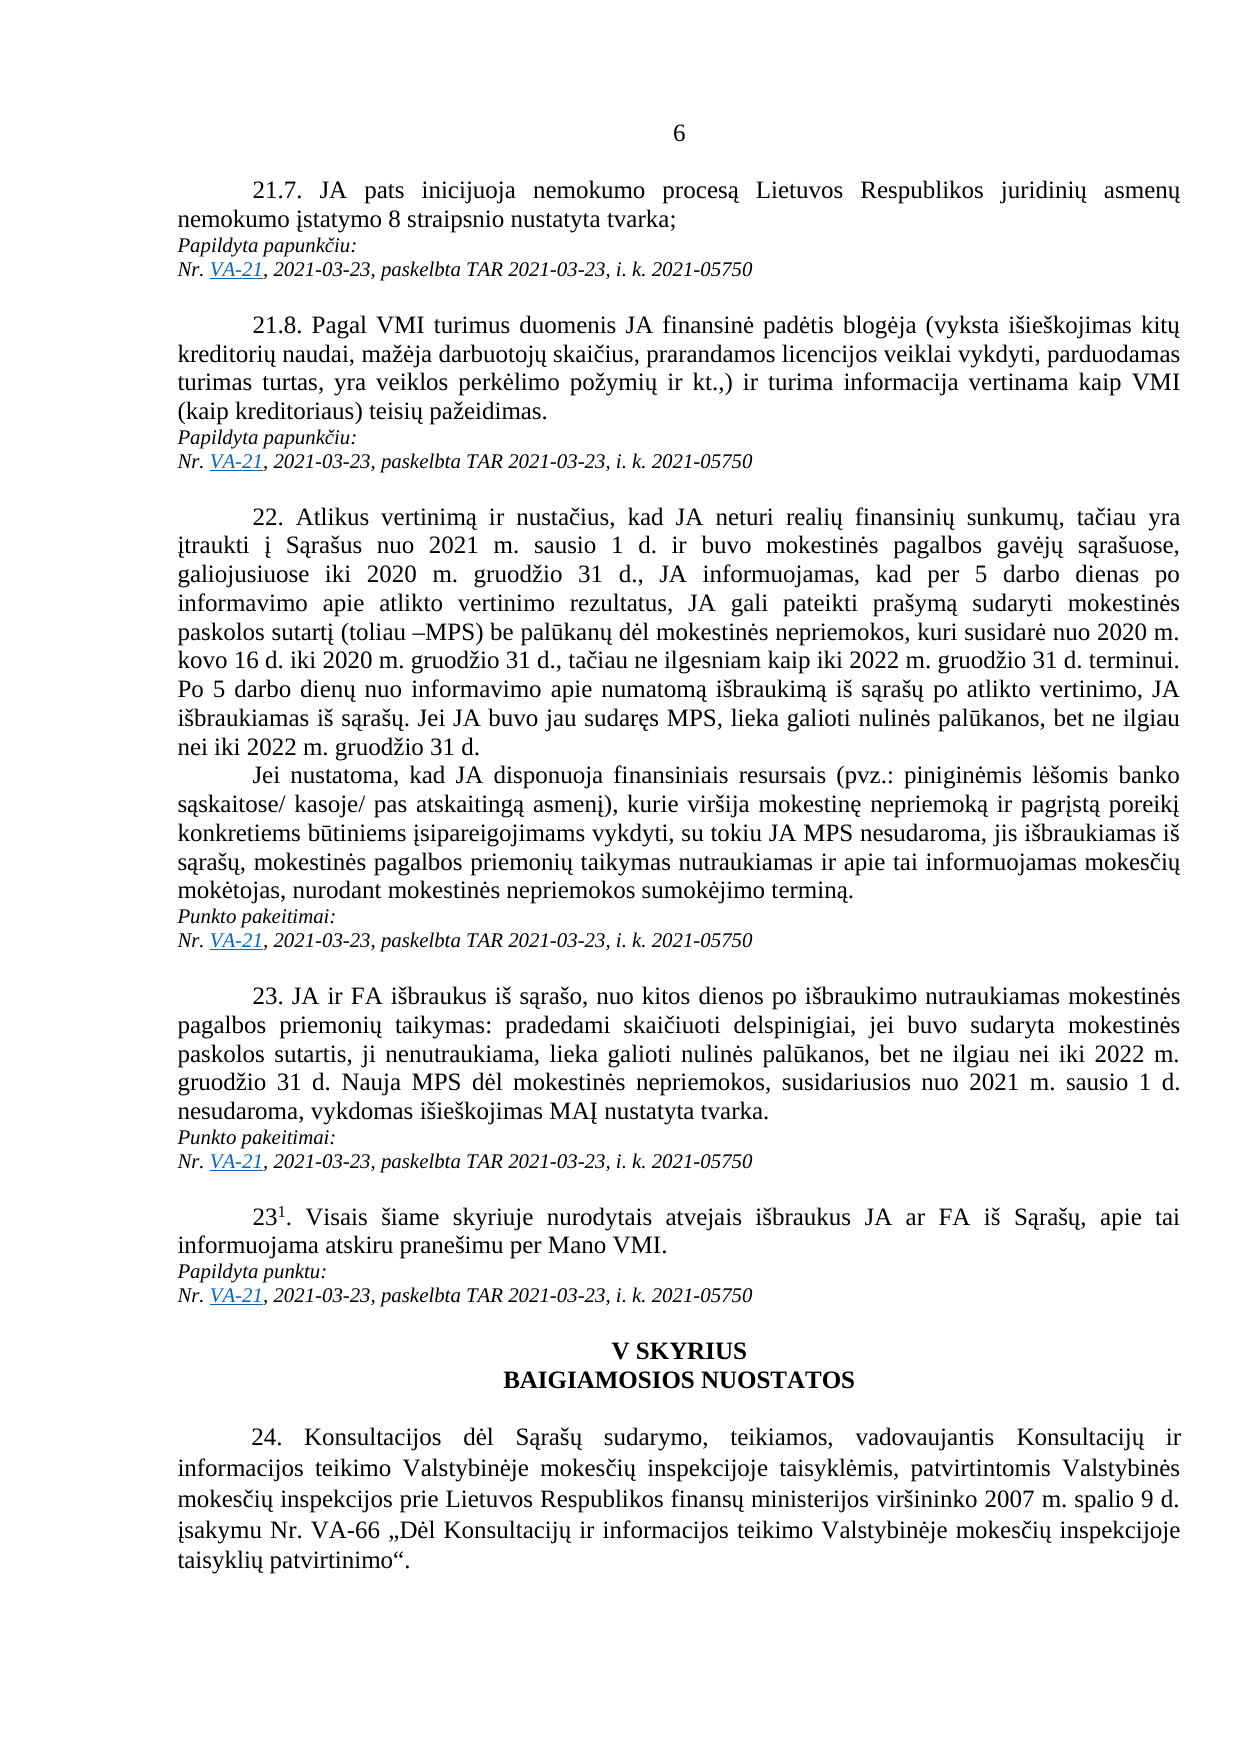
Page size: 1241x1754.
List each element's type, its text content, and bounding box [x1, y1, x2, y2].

text V SKYRIUS [177, 1336, 1181, 1365]
text BAIGIAMOSIOS NUOSTATOS [177, 1365, 1181, 1394]
text Nr. VA-21, 2021-03-23, paskelbta TAR 2021-03-23, i. k. 2021-05750 [177, 928, 1181, 952]
text Papildyta papunkčiu: [177, 233, 1181, 257]
text 22. Atlikus vertinimą ir nustačius, kad JA neturi realių finansinių sunkumų, tačiau yra įtraukti į Sąrašus nuo 2021 m. sausio 1 d. ir buvo mokestinės pagalbos gavėjų sąrašuose, galiojusiuose iki 2020 m. gruodžio 31 d., JA informuojamas, kad per 5 darbo dienas po informavimo apie atlikto vertinimo rezultatus, JA gali pateikti prašymą sudaryti mokestinės paskolos sutartį (toliau –MPS) be palūkanų dėl mokestinės nepriemokos, kuri susidarė nuo 2020 m. kovo 16 d. iki 2020 m. gruodžio 31 d., tačiau ne ilgesniam kaip iki 2022 m. gruodžio 31 d. terminui. Po 5 darbo dienų nuo informavimo apie numatomą išbraukimą iš sąrašų po atlikto vertinimo, JA išbraukiamas iš sąrašų. Jei JA buvo jau sudaręs MPS, lieka galioti nulinės palūkanos, bet ne ilgiau nei iki 2022 m. gruodžio 31 d. [177, 502, 1181, 761]
text 231. Visais šiame skyriuje nurodytais atvejais išbraukus JA ar FA iš Sąrašų, apie tai informuojama atskiru pranešimu per Mano VMI. [177, 1202, 1181, 1259]
text 24. Konsultacijos dėl Sąrašų sudarymo, teikiamos, vadovaujantis Konsultacijų ir informacijos teikimo Valstybinėje mokesčių inspekcijoje taisyklėmis, patvirtintomis Valstybinės mokesčių inspekcijos prie Lietuvos Respublikos finansų ministerijos viršininko 2007 m. spalio 9 d. įsakymu Nr. VA-66 „Dėl Konsultacijų ir informacijos teikimo Valstybinėje mokesčių inspekcijoje taisyklių patvirtinimo“. [177, 1422, 1181, 1574]
text Punkto pakeitimai: [177, 1125, 1181, 1149]
text Papildyta papunkčiu: [177, 425, 1181, 449]
text Jei nustatoma, kad JA disponuoja finansiniais resursais (pvz.: piniginėmis lėšomis banko sąskaitose/ kasoje/ pas atskaitingą asmenį), kurie viršija mokestinę nepriemoką ir pagrįstą poreikį konkretiems būtiniems įsipareigojimams vykdyti, su tokiu JA MPS nesudaroma, jis išbraukiamas iš sąrašų, mokestinės pagalbos priemonių taikymas nutraukiamas ir apie tai informuojamas mokesčių mokėtojas, nurodant mokestinės nepriemokos sumokėjimo terminą. [177, 761, 1181, 904]
text Nr. VA-21, 2021-03-23, paskelbta TAR 2021-03-23, i. k. 2021-05750 [177, 1283, 1181, 1307]
text Nr. VA-21, 2021-03-23, paskelbta TAR 2021-03-23, i. k. 2021-05750 [177, 449, 1181, 473]
text 21.7. JA pats inicijuoja nemokumo procesą Lietuvos Respublikos juridinių asmenų nemokumo įstatymo 8 straipsnio nustatyta tvarka; [177, 176, 1181, 233]
text Nr. VA-21, 2021-03-23, paskelbta TAR 2021-03-23, i. k. 2021-05750 [177, 257, 1181, 281]
text 21.8. Pagal VMI turimus duomenis JA finansinė padėtis blogėja (vyksta išieškojimas kitų kreditorių naudai, mažėja darbuotojų skaičius, prarandamos licencijos veiklai vykdyti, parduodamas turimas turtas, yra veiklos perkėlimo požymių ir kt.,) ir turima informacija vertinama kaip VMI (kaip kreditoriaus) teisių pažeidimas. [177, 310, 1181, 425]
text Nr. VA-21, 2021-03-23, paskelbta TAR 2021-03-23, i. k. 2021-05750 [177, 1149, 1181, 1173]
text Punkto pakeitimai: [177, 904, 1181, 928]
text Papildyta punktu: [177, 1259, 1181, 1283]
text 23. JA ir FA išbraukus iš sąrašo, nuo kitos dienos po išbraukimo nutraukiamas mokestinės pagalbos priemonių taikymas: pradedami skaičiuoti delspinigiai, jei buvo sudaryta mokestinės paskolos sutartis, ji nenutraukiama, lieka galioti nulinės palūkanos, bet ne ilgiau nei iki 2022 m. gruodžio 31 d. Nauja MPS dėl mokestinės nepriemokos, susidariusios nuo 2021 m. sausio 1 d. nesudaroma, vykdomas išieškojimas MAĮ nustatyta tvarka. [177, 981, 1181, 1125]
